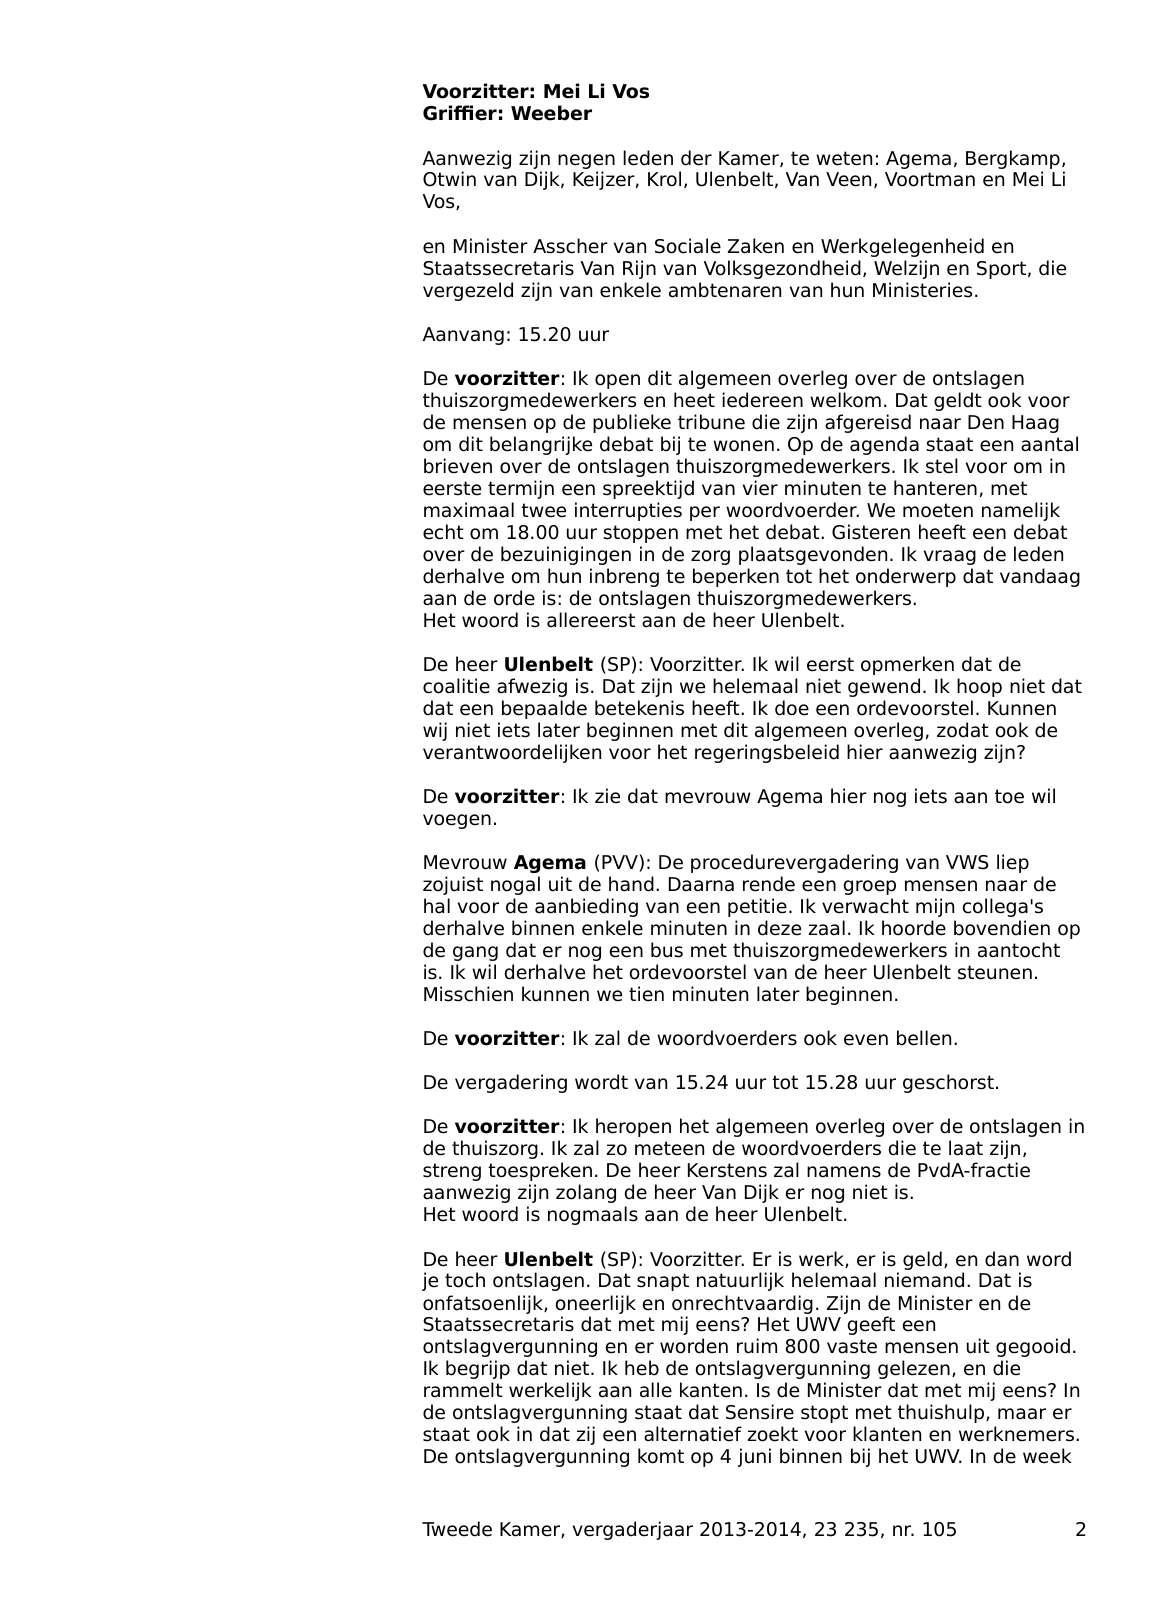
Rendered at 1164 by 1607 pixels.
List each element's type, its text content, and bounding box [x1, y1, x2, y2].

text De voorzitter: Ik zie dat mevrouw Agema hier nog iets aan toe wil voegen. [422, 786, 1087, 830]
text De heer Ulenbelt (SP): Voorzitter. Ik wil eerst opmerken dat de coalitie afwezig is. Dat zijn we helemaal niet gewend. Ik hoop niet dat dat een bepaalde betekenis heeft. Ik doe een ordevoorstel. Kunnen wij niet iets later beginnen met dit algemeen overleg, zodat ook de verantwoordelijken voor het regeringsbeleid hier aanwezig zijn? [422, 654, 1087, 764]
text Mevrouw Agema (PVV): De procedurevergadering van VWS liep zojuist nogal uit de hand. Daarna rende een groep mensen naar de hal voor de aanbieding van een petitie. Ik verwacht mijn collega's derhalve binnen enkele minuten in deze zaal. Ik hoorde bovendien op de gang dat er nog een bus met thuiszorgmedewerkers in aantocht is. Ik wil derhalve het ordevoorstel van de heer Ulenbelt steunen. Misschien kunnen we tien minuten later beginnen. [422, 852, 1087, 1006]
text en Minister Asscher van Sociale Zaken en Werkgelegenheid en Staatssecretaris Van Rijn van Volksgezondheid, Welzijn en Sport, die vergezeld zijn van enkele ambtenaren van hun Ministeries. [422, 236, 1087, 301]
text De vergadering wordt van 15.24 uur tot 15.28 uur geschorst. [422, 1072, 1087, 1094]
text Griffier: Weeber [422, 103, 1087, 125]
text Voorzitter: Mei Li Vos [422, 81, 1087, 103]
text De voorzitter: Ik open dit algemeen overleg over de ontslagen thuiszorgmedewerkers en heet iedereen welkom. Dat geldt ook voor de mensen op de publieke tribune die zijn afgereisd naar Den Haag om dit belangrijke debat bij te wonen. Op de agenda staat een aantal brieven over de ontslagen thuiszorgmedewerkers. Ik stel voor om in eerste termijn een spreektijd van vier minuten te hanteren, met maximaal twee interrupties per woordvoerder. We moeten namelijk echt om 18.00 uur stoppen met het debat. Gisteren heeft een debat over de bezuinigingen in de zorg plaatsgevonden. Ik vraag de leden derhalve om hun inbreng te beperken tot het onderwerp dat vandaag aan de orde is: de ontslagen thuiszorgmedewerkers. [422, 368, 1087, 609]
text De voorzitter: Ik zal de woordvoerders ook even bellen. [422, 1028, 1087, 1050]
text De heer Ulenbelt (SP): Voorzitter. Er is werk, er is geld, en dan word je toch ontslagen. Dat snapt natuurlijk helemaal niemand. Dat is onfatsoenlijk, oneerlijk en onrechtvaardig. Zijn de Minister en de Staatssecretaris dat met mij eens? Het UWV geeft een ontslagvergunning en er worden ruim 800 vaste mensen uit gegooid. Ik begrijp dat niet. Ik heb de ontslagvergunning gelezen, en die rammelt werkelijk aan alle kanten. Is de Minister dat met mij eens? In de ontslagvergunning staat dat Sensire stopt met thuishulp, maar er staat ook in dat zij een alternatief zoekt voor klanten en werknemers. De ontslagvergunning komt op 4 juni binnen bij het UWV. In de week [422, 1248, 1087, 1468]
text De voorzitter: Ik heropen het algemeen overleg over de ontslagen in de thuiszorg. Ik zal zo meteen de woordvoerders die te laat zijn, streng toespreken. De heer Kerstens zal namens de PvdA-fractie aanwezig zijn zolang de heer Van Dijk er nog niet is. [422, 1116, 1087, 1204]
text Aanwezig zijn negen leden der Kamer, te weten: Agema, Bergkamp, Otwin van Dijk, Keijzer, Krol, Ulenbelt, Van Veen, Voortman en Mei Li Vos, [422, 147, 1087, 213]
text Aanvang: 15.20 uur [422, 324, 1087, 346]
text Het woord is nogmaals aan de heer Ulenbelt. [422, 1204, 1087, 1226]
text Het woord is allereerst aan de heer Ulenbelt. [422, 609, 1087, 632]
